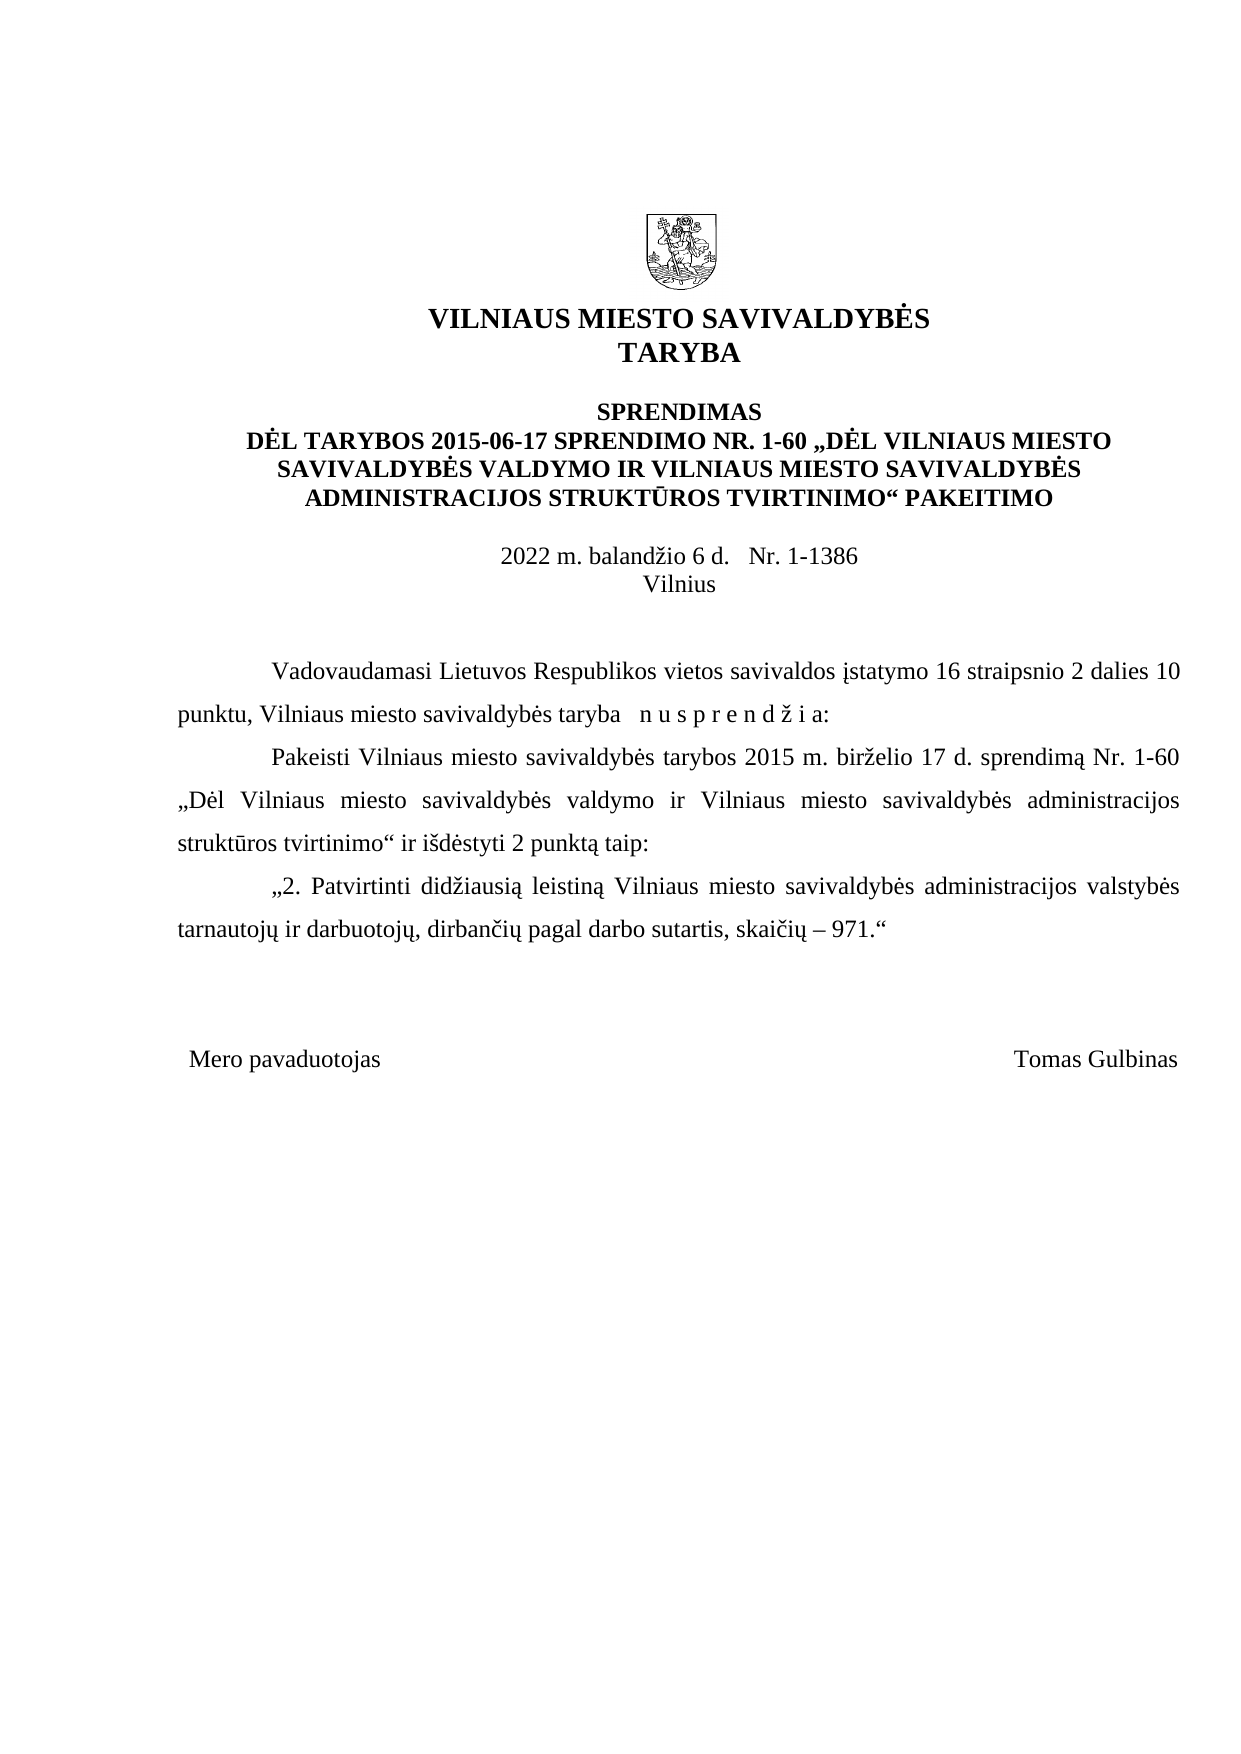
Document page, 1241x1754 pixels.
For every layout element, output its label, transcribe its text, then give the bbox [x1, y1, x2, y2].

text Pakeisti Vilniaus miesto savivaldybės tarybos 2015 m. birželio 17 d. sprendimą Nr. 1-60 „Dėl Vilniaus miesto savivaldybės valdymo ir Vilniaus miesto savivaldybės administracijos struktūros tvirtinimo“ ir išdėstyti 2 punktą taip: [177, 742, 1181, 857]
text DĖL TARYBOS 2015-06-17 SPRENDIMO NR. 1-60 „DĖL VILNIAUS MIESTO SAVIVALDYBĖS VALDYMO IR VILNIAUS MIESTO SAVIVALDYBĖS ADMINISTRACIJOS STRUKTŪROS TVIRTINIMO“ PAKEITIMO [177, 426, 1181, 512]
text Vadovaudamasi Lietuvos Respublikos vietos savivaldos įstatymo 16 straipsnio 2 dalies 10 punktu, Vilniaus miesto savivaldybės taryba n u s p r e n d ž i a: [177, 656, 1181, 728]
text 2022 m. balandžio 6 d. Nr. 1-1386 [177, 541, 1181, 569]
text VILNIAUS MIESTO SAVIVALDYBĖS [177, 301, 1181, 335]
text TARYBA [177, 335, 1181, 368]
text Vilnius [177, 569, 1181, 598]
text Mero pavaduotojas Tomas Gulbinas [188, 1044, 1181, 1073]
text „2. Patvirtinti didžiausią leistiną Vilniaus miesto savivaldybės administracijos valstybės tarnautojų ir darbuotojų, dirbančių pagal darbo sutartis, skaičių – 971.“ [177, 871, 1181, 943]
text SPRENDIMAS [177, 397, 1181, 426]
